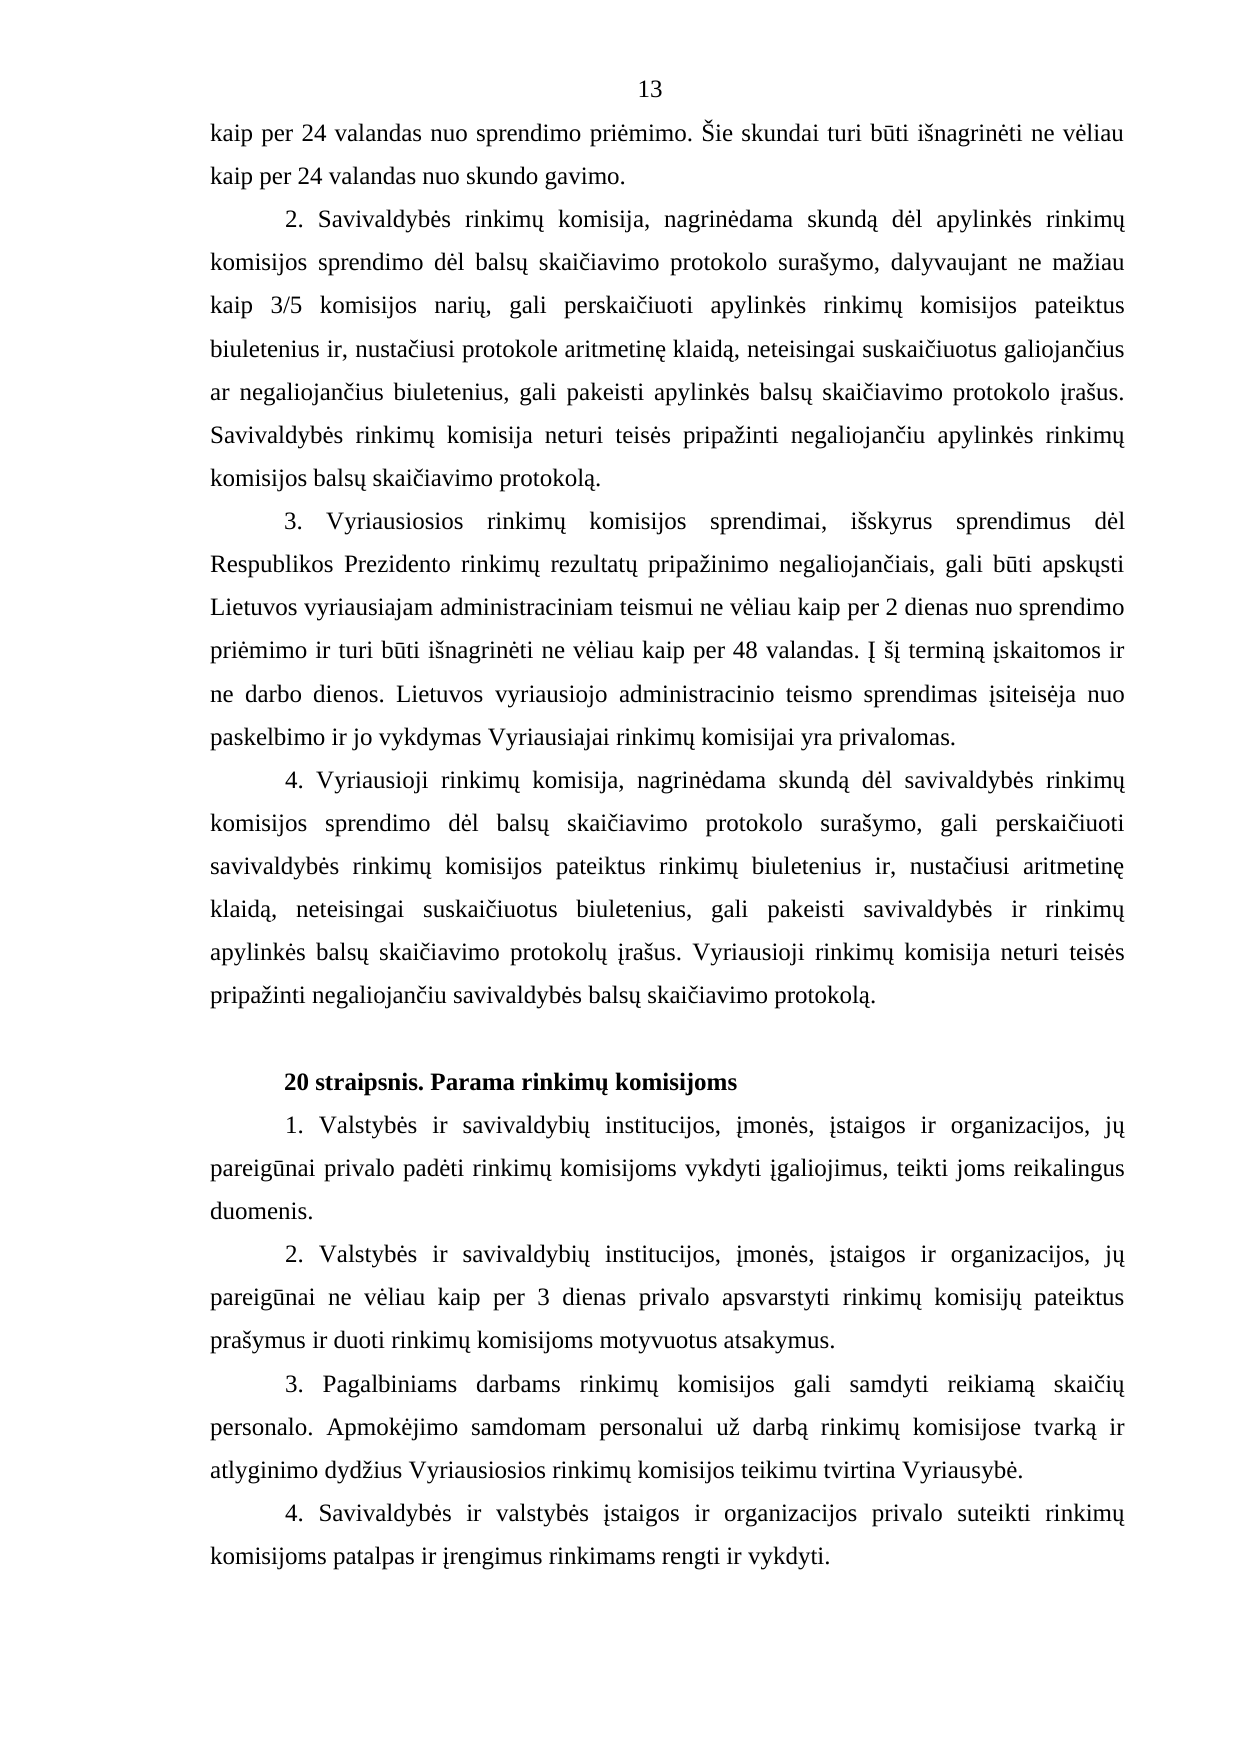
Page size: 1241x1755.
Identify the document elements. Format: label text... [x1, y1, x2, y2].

text 2. Savivaldybės rinkimų komisija, nagrinėdama skundą dėl apylinkės rinkimų komisijos sprendimo dėl balsų skaičiavimo protokolo surašymo, dalyvaujant ne mažiau kaip 3/5 komisijos narių, gali perskaičiuoti apylinkės rinkimų komisijos pateiktus biuletenius ir, nustačiusi protokole aritmetinę klaidą, neteisingai suskaičiuotus galiojančius ar negaliojančius biuletenius, gali pakeisti apylinkės balsų skaičiavimo protokolo įrašus. Savivaldybės rinkimų komisija neturi teisės pripažinti negaliojančiu apylinkės rinkimų komisijos balsų skaičiavimo protokolą. [210, 204, 1126, 492]
text kaip per 24 valandas nuo sprendimo priėmimo. Šie skundai turi būti išnagrinėti ne vėliau kaip per 24 valandas nuo skundo gavimo. [210, 118, 1126, 190]
text 1. Valstybės ir savivaldybių institucijos, įmonės, įstaigos ir organizacijos, jų pareigūnai privalo padėti rinkimų komisijoms vykdyti įgaliojimus, teikti joms reikalingus duomenis. [210, 1110, 1126, 1225]
text 2. Valstybės ir savivaldybių institucijos, įmonės, įstaigos ir organizacijos, jų pareigūnai ne vėliau kaip per 3 dienas privalo apsvarstyti rinkimų komisijų pateiktus prašymus ir duoti rinkimų komisijoms motyvuotus atsakymus. [210, 1239, 1126, 1354]
text 4. Vyriausioji rinkimų komisija, nagrinėdama skundą dėl savivaldybės rinkimų komisijos sprendimo dėl balsų skaičiavimo protokolo surašymo, gali perskaičiuoti savivaldybės rinkimų komisijos pateiktus rinkimų biuletenius ir, nustačiusi aritmetinę klaidą, neteisingai suskaičiuotus biuletenius, gali pakeisti savivaldybės ir rinkimų apylinkės balsų skaičiavimo protokolų įrašus. Vyriausioji rinkimų komisija neturi teisės pripažinti negaliojančiu savivaldybės balsų skaičiavimo protokolą. [210, 765, 1126, 1009]
text 3. Vyriausiosios rinkimų komisijos sprendimai, išskyrus sprendimus dėl Respublikos Prezidento rinkimų rezultatų pripažinimo negaliojančiais, gali būti apskųsti Lietuvos vyriausiajam administraciniam teismui ne vėliau kaip per 2 dienas nuo sprendimo priėmimo ir turi būti išnagrinėti ne vėliau kaip per 48 valandas. Į šį terminą įskaitomos ir ne darbo dienos. Lietuvos vyriausiojo administracinio teismo sprendimas įsiteisėja nuo paskelbimo ir jo vykdymas Vyriausiajai rinkimų komisijai yra privalomas. [210, 506, 1126, 751]
text 3. Pagalbiniams darbams rinkimų komisijos gali samdyti reikiamą skaičių personalo. Apmokėjimo samdomam personalui už darbą rinkimų komisijose tvarką ir atlyginimo dydžius Vyriausiosios rinkimų komisijos teikimu tvirtina Vyriausybė. [210, 1369, 1126, 1484]
text 20 straipsnis. Parama rinkimų komisijoms [210, 1067, 1126, 1096]
text 4. Savivaldybės ir valstybės įstaigos ir organizacijos privalo suteikti rinkimų komisijoms patalpas ir įrengimus rinkimams rengti ir vykdyti. [210, 1498, 1126, 1570]
